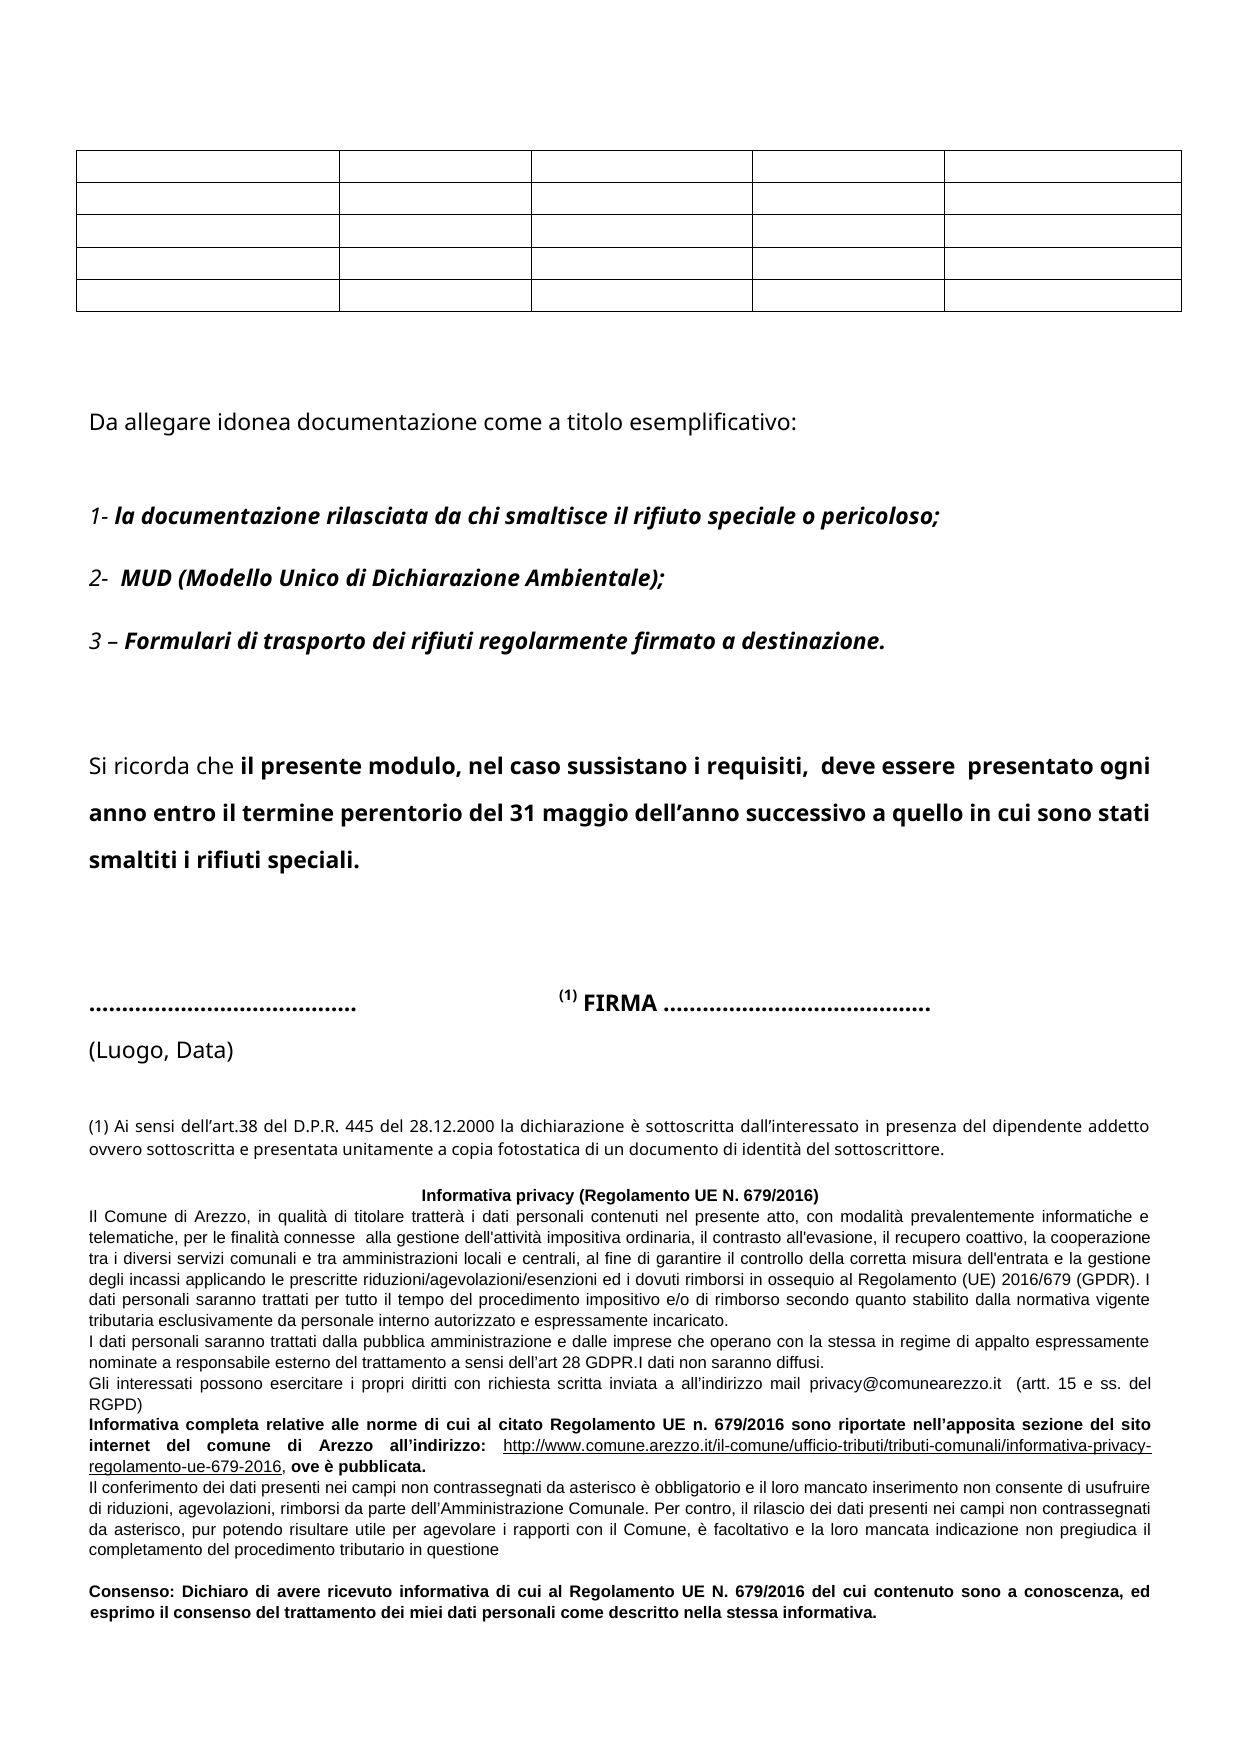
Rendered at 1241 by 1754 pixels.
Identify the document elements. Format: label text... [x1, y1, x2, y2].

table_cell [340, 215, 531, 247]
table_cell [532, 215, 752, 247]
table_cell [945, 248, 1181, 279]
table_cell [945, 215, 1181, 247]
table_cell [532, 248, 752, 279]
table_cell [753, 215, 944, 247]
table_cell [77, 280, 339, 311]
text ………………………………….. (1) FIRMA ………………………………….. (Luogo, Data) [89, 984, 1152, 1065]
text 2- MUD (Modello Unico di Dichiarazione Ambientale); [89, 562, 1152, 593]
text Si ricorda che il presente modulo, nel caso sussistano i requisiti, deve essere presentato ogni anno entro il termine perentorio del 31 maggio dell’anno successivo a quello in cui sono stati smaltiti i rifiuti speciali. [89, 750, 1152, 875]
table_cell [753, 151, 944, 182]
text Informativa privacy (Regolamento UE N. 679/2016) [89, 1184, 1152, 1205]
table_cell [945, 183, 1181, 214]
text 3 – Formulari di trasporto dei rifiuti regolarmente firmato a destinazione. [89, 625, 1152, 656]
text Gli interessati possono esercitare i propri diritti con richiesta scritta inviata a all’indirizzo mail privacy@comunearezzo.it (artt. 15 e ss. del RGPD) [89, 1372, 1152, 1413]
table_cell [945, 151, 1181, 182]
text 1- la documentazione rilasciata da chi smaltisce il rifiuto speciale o pericoloso; [89, 500, 1152, 531]
table_cell [340, 151, 531, 182]
text Da allegare idonea documentazione come a titolo esemplificativo: [89, 406, 1152, 437]
table_cell [340, 280, 531, 311]
text Informativa completa relative alle norme di cui al citato Regolamento UE n. 679/2016 sono riportate nell’apposita sezione del sito internet del comune di Arezzo all’indirizzo: http://www.comune.arezzo.it/il-comune/ufficio-tributi/tributi-comunali/informativa-privacy-regolamento-ue-679-2016, ove è pubblicata. [89, 1413, 1152, 1476]
table_cell [532, 280, 752, 311]
table_cell [77, 215, 339, 247]
text Il Comune di Arezzo, in qualità di titolare tratterà i dati personali contenuti nel presente atto, con modalità prevalentemente informatiche e telematiche, per le finalità connesse alla gestione dell'attività impositiva ordinaria, il contrasto all'evasione, il recupero coattivo, la cooperazione tra i diversi servizi comunali e tra amministrazioni locali e centrali, al fine di garantire il controllo della corretta misura dell'entrata e la gestione degli incassi applicando le prescritte riduzioni/agevolazioni/esenzioni ed i dovuti rimborsi in ossequio al Regolamento (UE) 2016/679 (GPDR). I dati personali saranno trattati per tutto il tempo del procedimento impositivo e/o di rimborso secondo quanto stabilito dalla normativa vigente tributaria esclusivamente da personale interno autorizzato e espressamente incaricato. [89, 1205, 1152, 1330]
table_cell [77, 183, 339, 214]
text I dati personali saranno trattati dalla pubblica amministrazione e dalle imprese che operano con la stessa in regime di appalto espressamente nominate a responsabile esterno del trattamento a sensi dell’art 28 GDPR.I dati non saranno diffusi. [89, 1330, 1152, 1372]
table_cell [340, 248, 531, 279]
text Consenso: Dichiaro di avere ricevuto informativa di cui al Regolamento UE N. 679/2016 del cui contenuto sono a conoscenza, ed esprimo il consenso del trattamento dei miei dati personali come descritto nella stessa informativa. [89, 1580, 1152, 1622]
text Il conferimento dei dati presenti nei campi non contrassegnati da asterisco è obbligatorio e il loro mancato inserimento non consente di usufruire di riduzioni, agevolazioni, rimborsi da parte dell’Amministrazione Comunale. Per contro, il rilascio dei dati presenti nei campi non contrassegnati da asterisco, pur potendo risultare utile per agevolare i rapporti con il Comune, è facoltativo e la loro mancata indicazione non pregiudica il completamento del procedimento tributario in questione [89, 1476, 1152, 1559]
table_cell [753, 280, 944, 311]
table_cell [340, 183, 531, 214]
text (1) Ai sensi dell’art.38 del D.P.R. 445 del 28.12.2000 la dichiarazione è sottoscritta dall’interessato in presenza del dipendente addetto ovvero sottoscritta e presentata unitamente a copia fotostatica di un documento di identità del sottoscrittore. [89, 1115, 1152, 1160]
table_cell [753, 248, 944, 279]
table_cell [532, 151, 752, 182]
table_cell [77, 151, 339, 182]
table_cell [753, 183, 944, 214]
table_cell [532, 183, 752, 214]
table_cell [945, 280, 1181, 311]
table_cell [77, 248, 339, 279]
